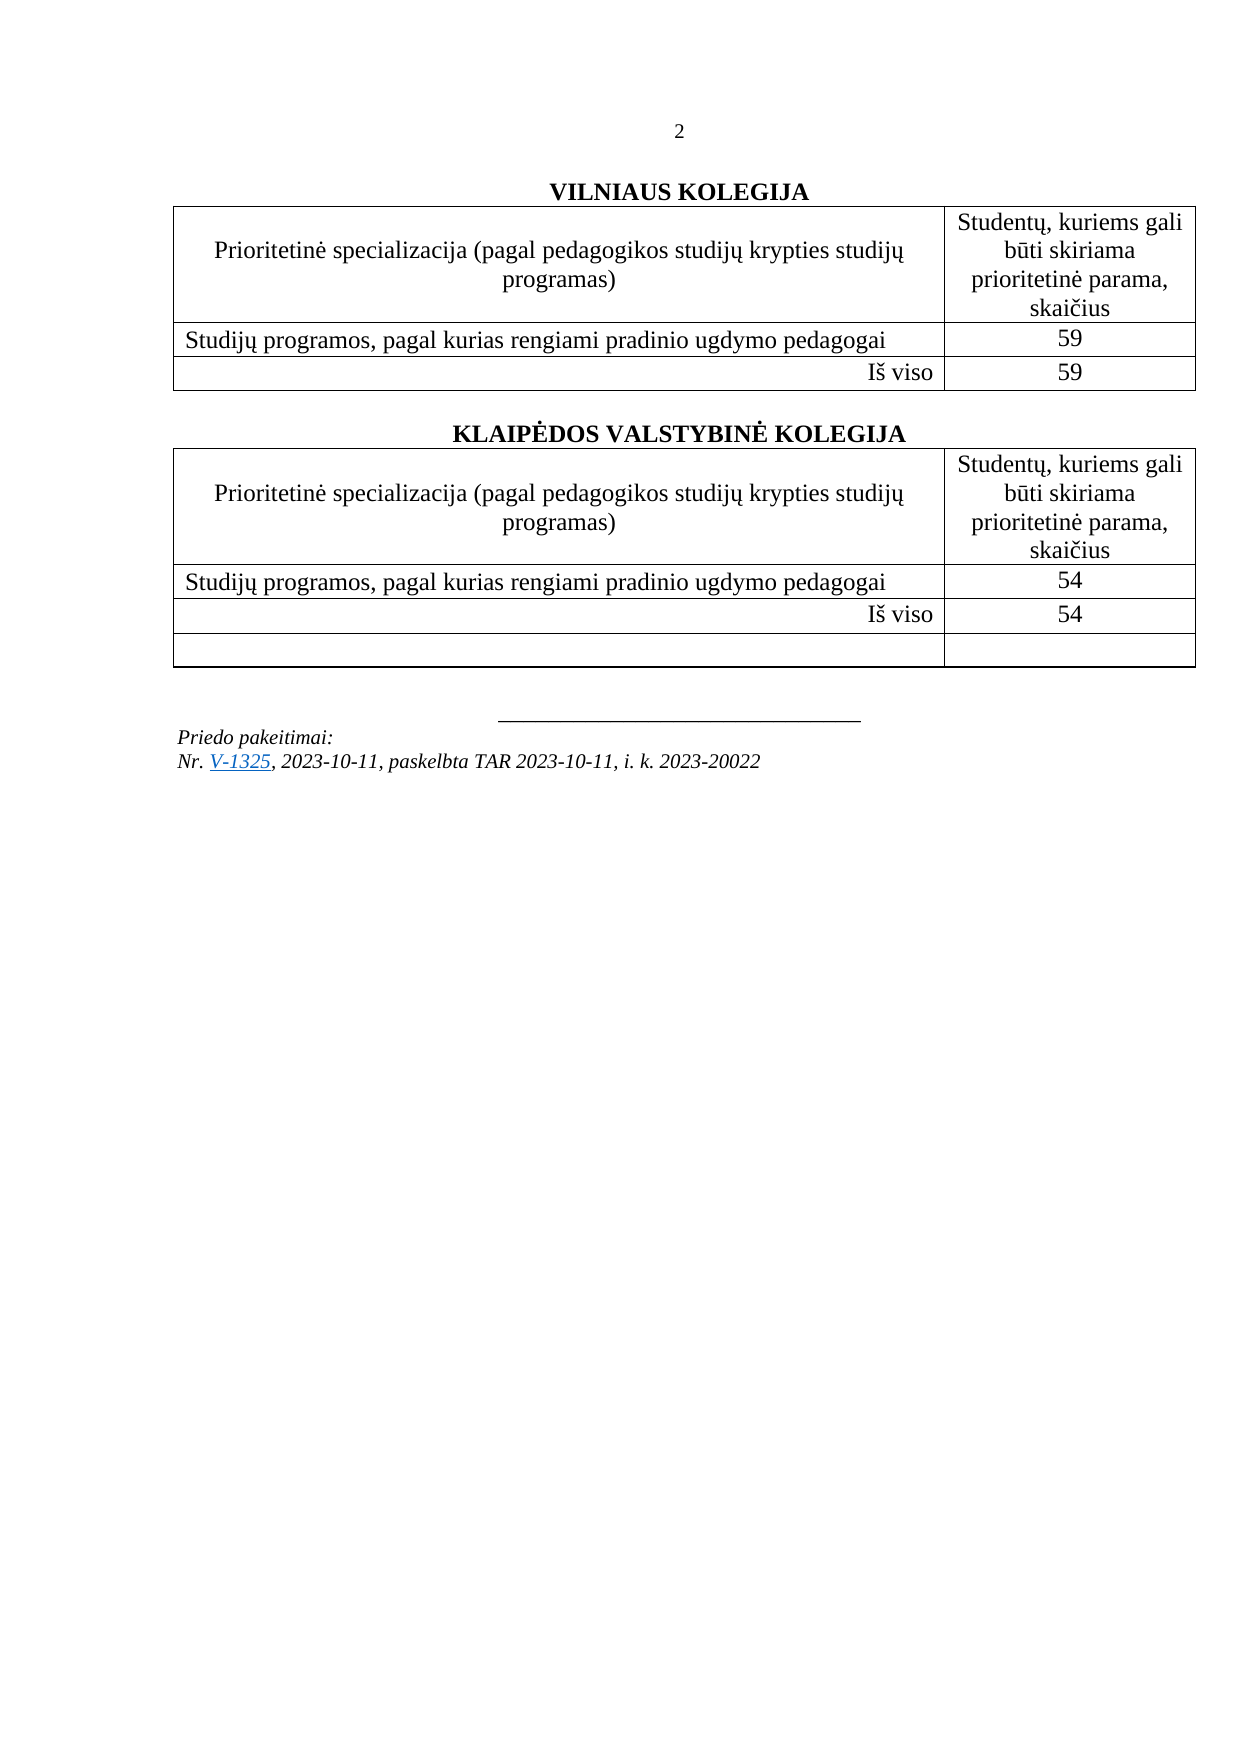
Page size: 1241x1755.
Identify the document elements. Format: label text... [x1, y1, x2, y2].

text Priedo pakeitimai: [177, 725, 1182, 749]
table_header Prioritetinė specializacija (pagal pedagogikos studijų krypties studijų programas) [174, 449, 944, 564]
table_header Prioritetinė specializacija (pagal pedagogikos studijų krypties studijų programas) [174, 207, 944, 322]
text VILNIAUS KOLEGIJA [177, 177, 1182, 206]
table_cell Iš viso [174, 599, 944, 632]
table_cell Studijų programos, pagal kurias rengiami pradinio ugdymo pedagogai [174, 565, 944, 598]
table_cell [174, 634, 944, 666]
table_cell Studijų programos, pagal kurias rengiami pradinio ugdymo pedagogai [174, 323, 944, 356]
table_cell 54 [945, 565, 1195, 598]
text _____________________________ [177, 696, 1182, 725]
text KLAIPĖDOS VALSTYBINĖ KOLEGIJA [177, 419, 1182, 448]
table_cell 59 [945, 357, 1195, 390]
table_cell 59 [945, 323, 1195, 356]
text Nr. V-1325, 2023-10-11, paskelbta TAR 2023-10-11, i. k. 2023-20022 [177, 749, 1182, 773]
table_cell Iš viso [174, 357, 944, 390]
table_header Studentų, kuriems gali būti skiriama prioritetinė parama, skaičius [945, 449, 1195, 564]
table_cell [945, 634, 1195, 666]
table_header Studentų, kuriems gali būti skiriama prioritetinė parama, skaičius [945, 207, 1195, 322]
table_cell 54 [945, 599, 1195, 632]
